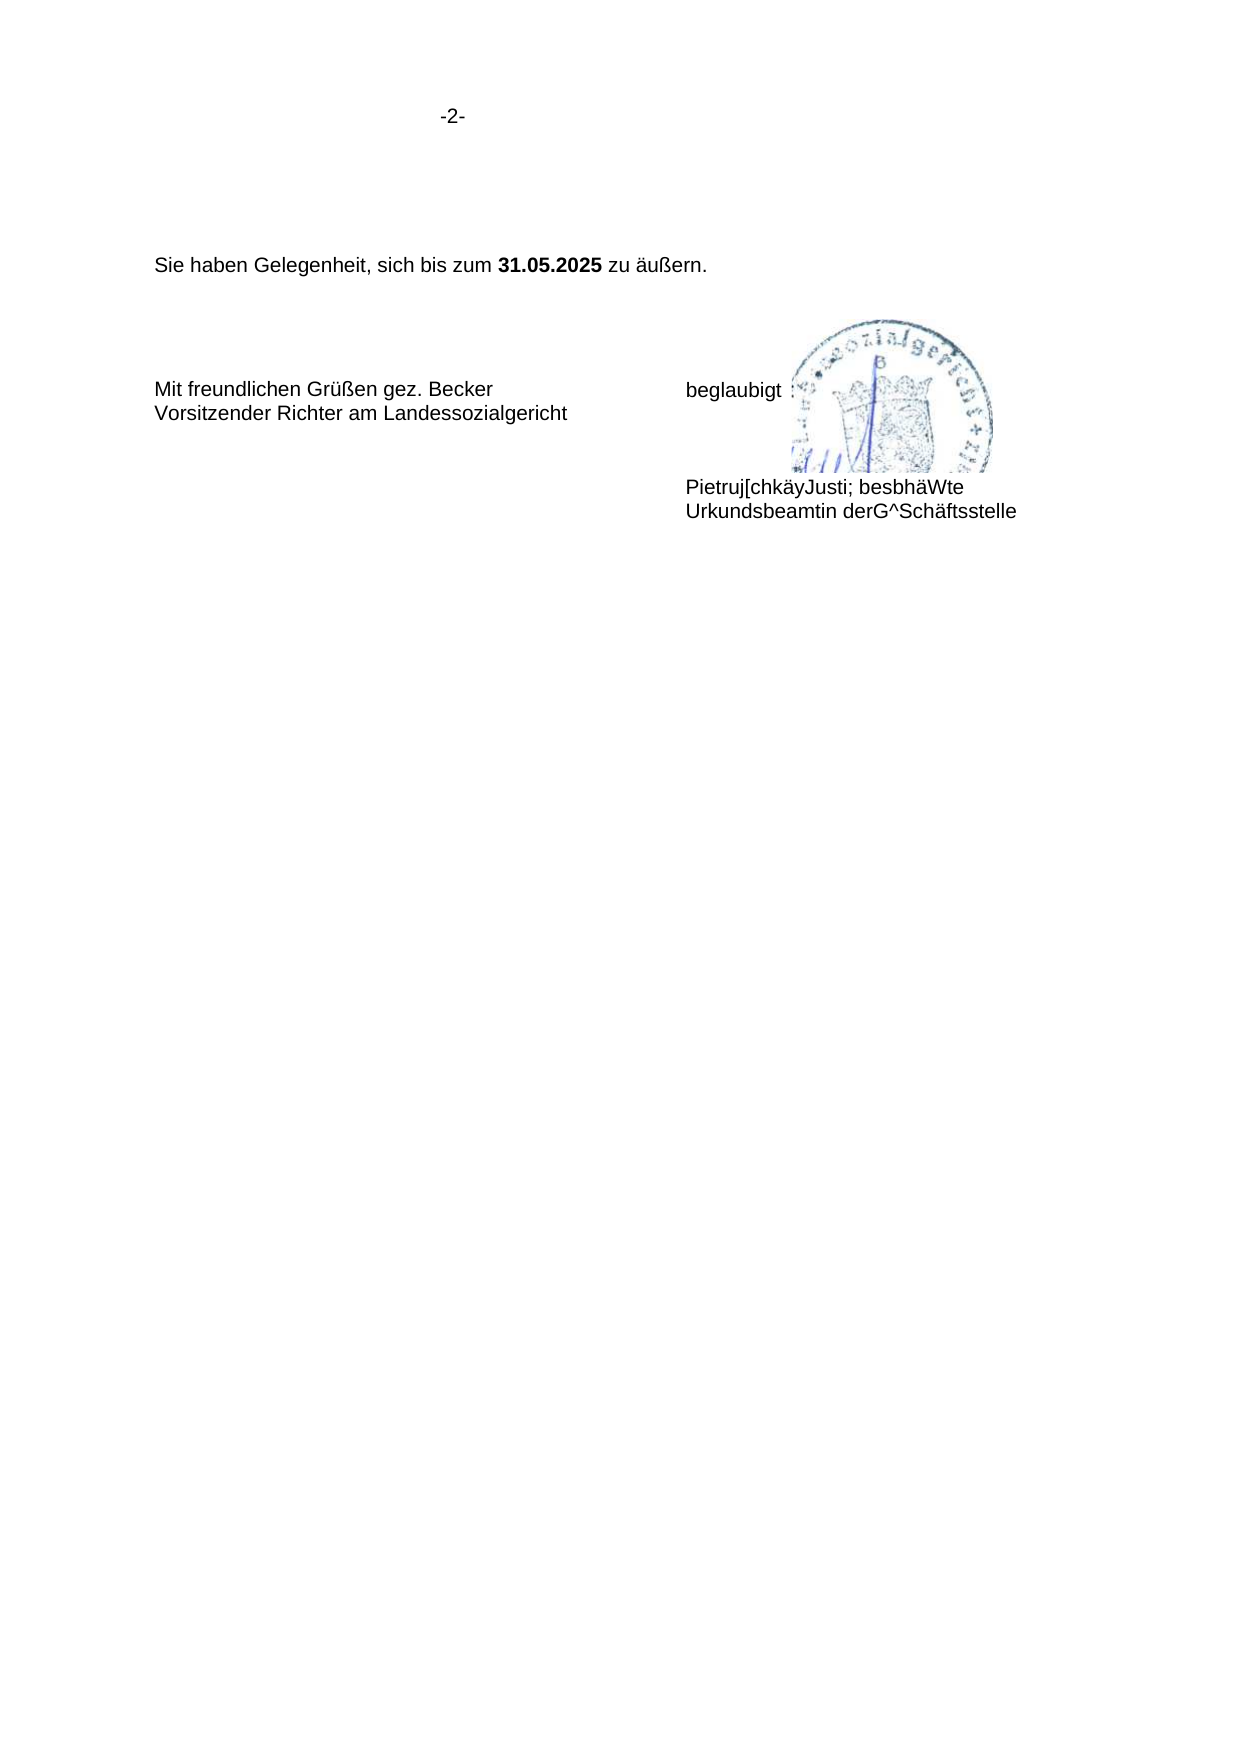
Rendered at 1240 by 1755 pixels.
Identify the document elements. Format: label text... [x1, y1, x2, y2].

text Pietruj[chkäyJusti; besbhäWte [685, 474, 1048, 498]
text Sie haben Gelegenheit, sich bis zum 31.05.2025 zu äußern. [154, 253, 751, 277]
picture [791, 319, 993, 473]
text Mit freundlichen Grüßen gez. Becker [154, 377, 686, 401]
text Urkundsbeamtin derG^Schäftsstelle [685, 498, 1048, 522]
text beglaubigt [686, 377, 794, 401]
text -2- [154, 104, 751, 128]
text Vorsitzender Richter am Landessozialgericht [154, 401, 751, 425]
